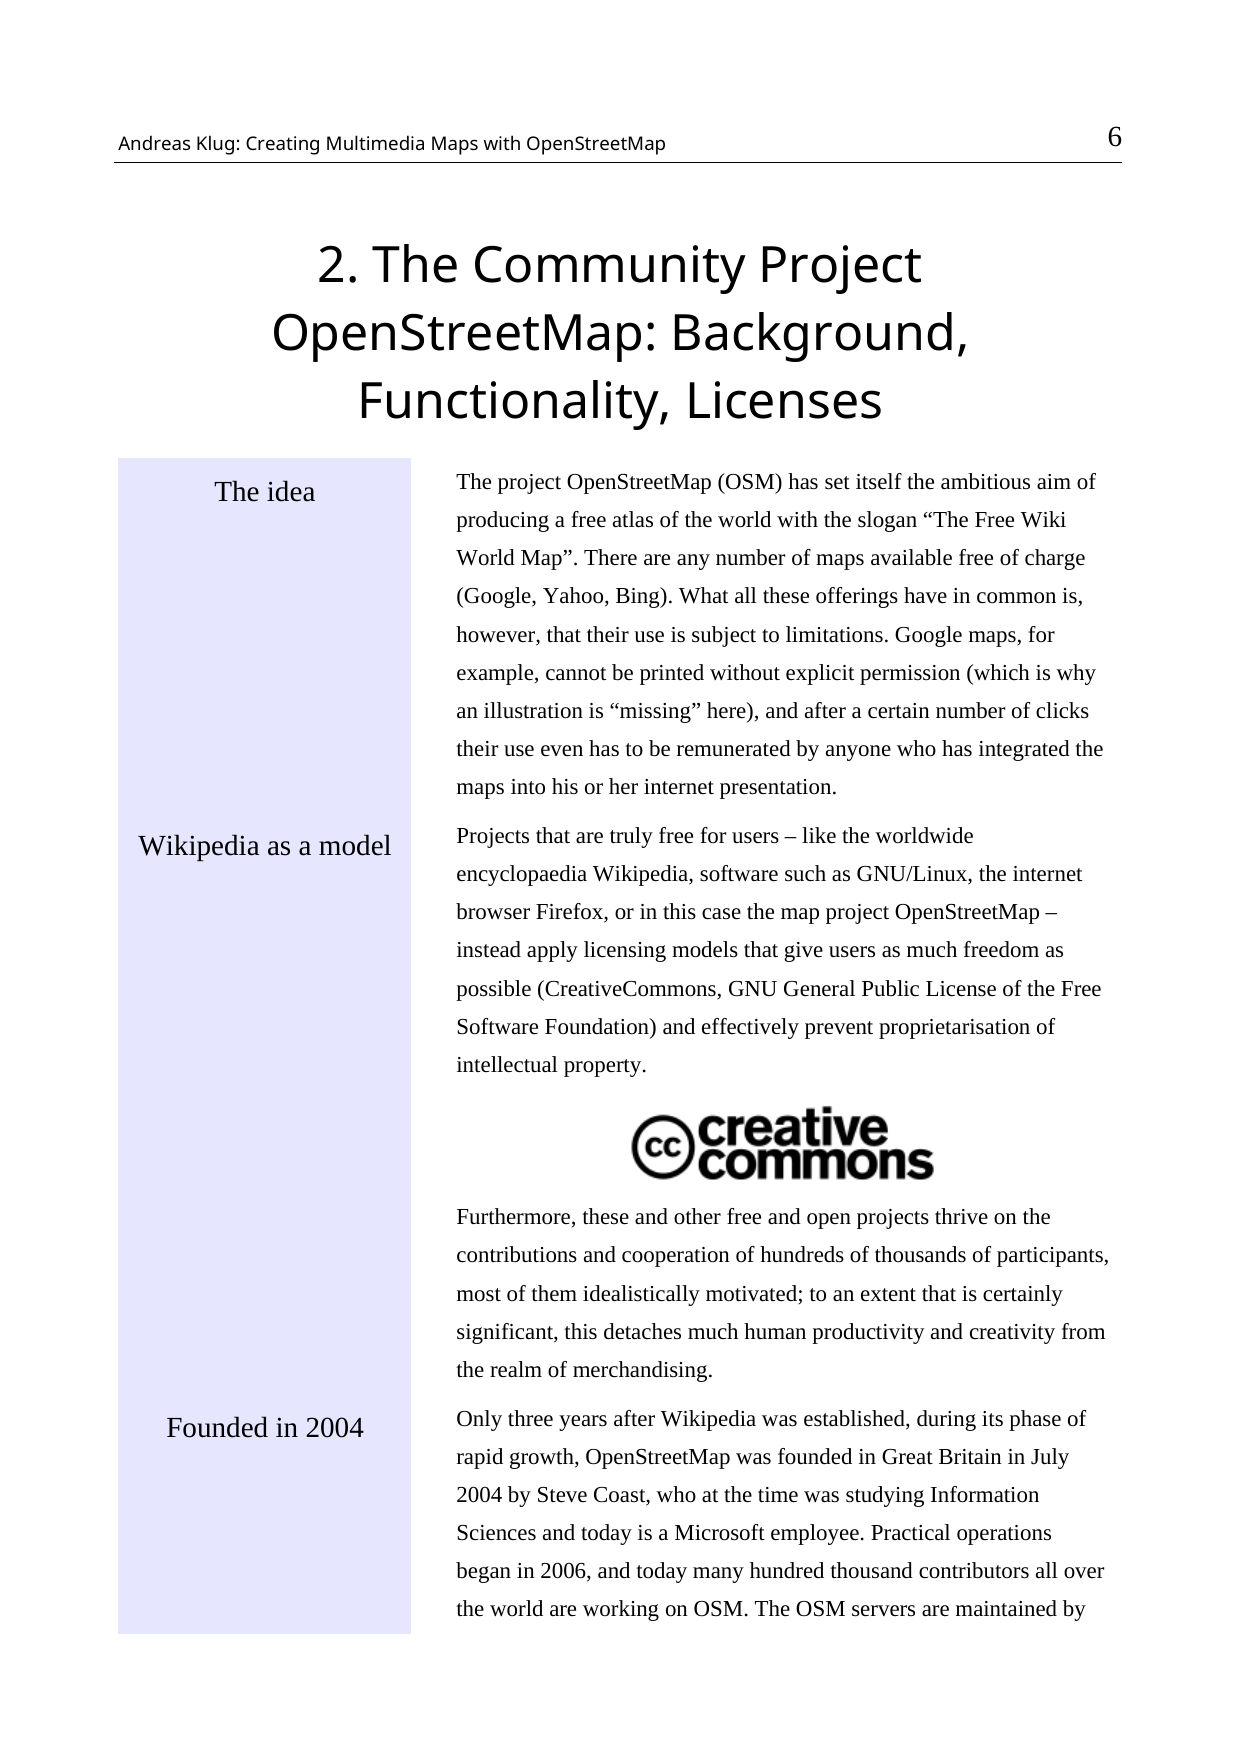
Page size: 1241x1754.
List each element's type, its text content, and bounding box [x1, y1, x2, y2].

table_cell Only three years after Wikipedia was established, during its phase of rapid growth, OpenStreetMap was founded in Great Britain in July 2004 by Steve Coast, who at the time was studying Information Sciences and today is a Microsoft employee. Practical operations began in 2006, and today many hundred thousand contributors all over the world are working on OSM. The OSM servers are maintained by [445, 1394, 1122, 1634]
table_cell Projects that are truly free for users – like the worldwide encyclopaedia Wikipedia, software such as GNU/Linux, the internet browser Firefox, or in this case the map project OpenStreetMap – instead apply licensing models that give users as much freedom as possible (CreativeCommons, GNU General Public License of the Free Software Foundation) and effectively prevent proprietarisation of intellectual property. Furthermore, these and other free and open projects thrive on the contributions and cooperation of hundreds of thousands of participants, most of them idealistically motivated; to an extent that is certainly significant, this detaches much human productivity and creativity from the realm of merchandising. [445, 811, 1122, 1394]
table_cell [411, 1394, 444, 1634]
table_cell Wikipedia as a model [118, 811, 411, 1394]
subtitle 2. The Community Project OpenStreetMap: Background, Functionality, Licenses [118, 229, 1122, 433]
picture [626, 1102, 941, 1184]
table_header The project OpenStreetMap (OSM) has set itself the ambitious aim of producing a free atlas of the world with the slogan “The Free Wiki World Map”. There are any number of maps available free of charge (Google, Yahoo, Bing). What all these offerings have in common is, however, that their use is subject to limitations. Google maps, for example, cannot be printed without explicit permission (which is why an illustration is “missing” here), and after a certain number of clicks their use even has to be remunerated by anyone who has integrated the maps into his or her internet presentation. [445, 458, 1122, 811]
table_cell [411, 811, 444, 1394]
table_cell Founded in 2004 [118, 1394, 411, 1634]
table_header [411, 458, 444, 811]
table_header The idea [118, 458, 411, 811]
